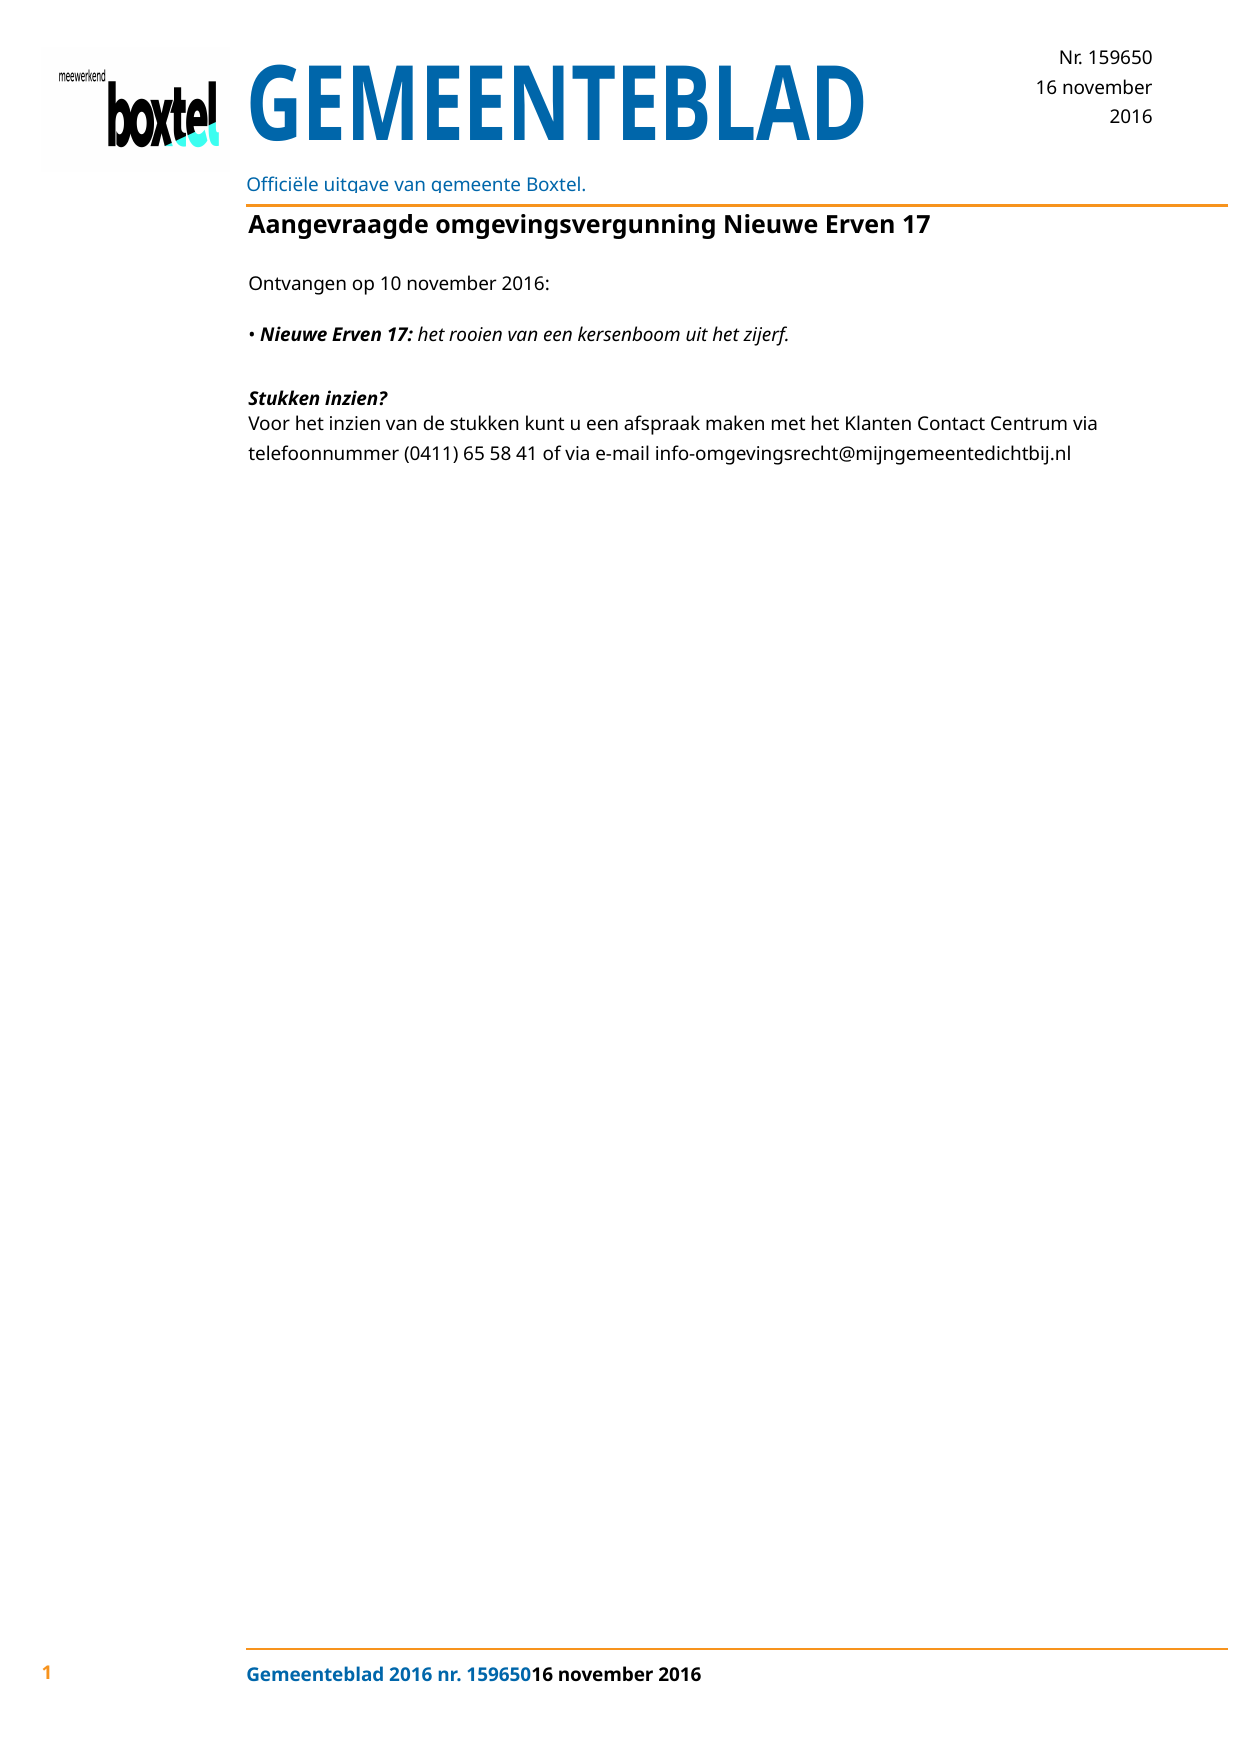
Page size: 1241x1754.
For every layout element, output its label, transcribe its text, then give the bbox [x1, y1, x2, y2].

text Aangevraagde omgevingsvergunning Nieuwe Erven 17 [248, 207, 1152, 241]
text Voor het inzien van de stukken kunt u een afspraak maken met het Klanten Contact Centrum via telefoonnummer (0411) 65 58 41 of via e-mail info-omgevingsrecht@mijngemeentedichtbij.nl [248, 410, 1152, 466]
text Ontvangen op 10 november 2016: [248, 270, 1152, 296]
text Stukken inzien? [248, 385, 1152, 410]
picture [41, 47, 231, 172]
text • Nieuwe Erven 17: het rooien van een kersenboom uit het zijerf. [248, 321, 1152, 346]
